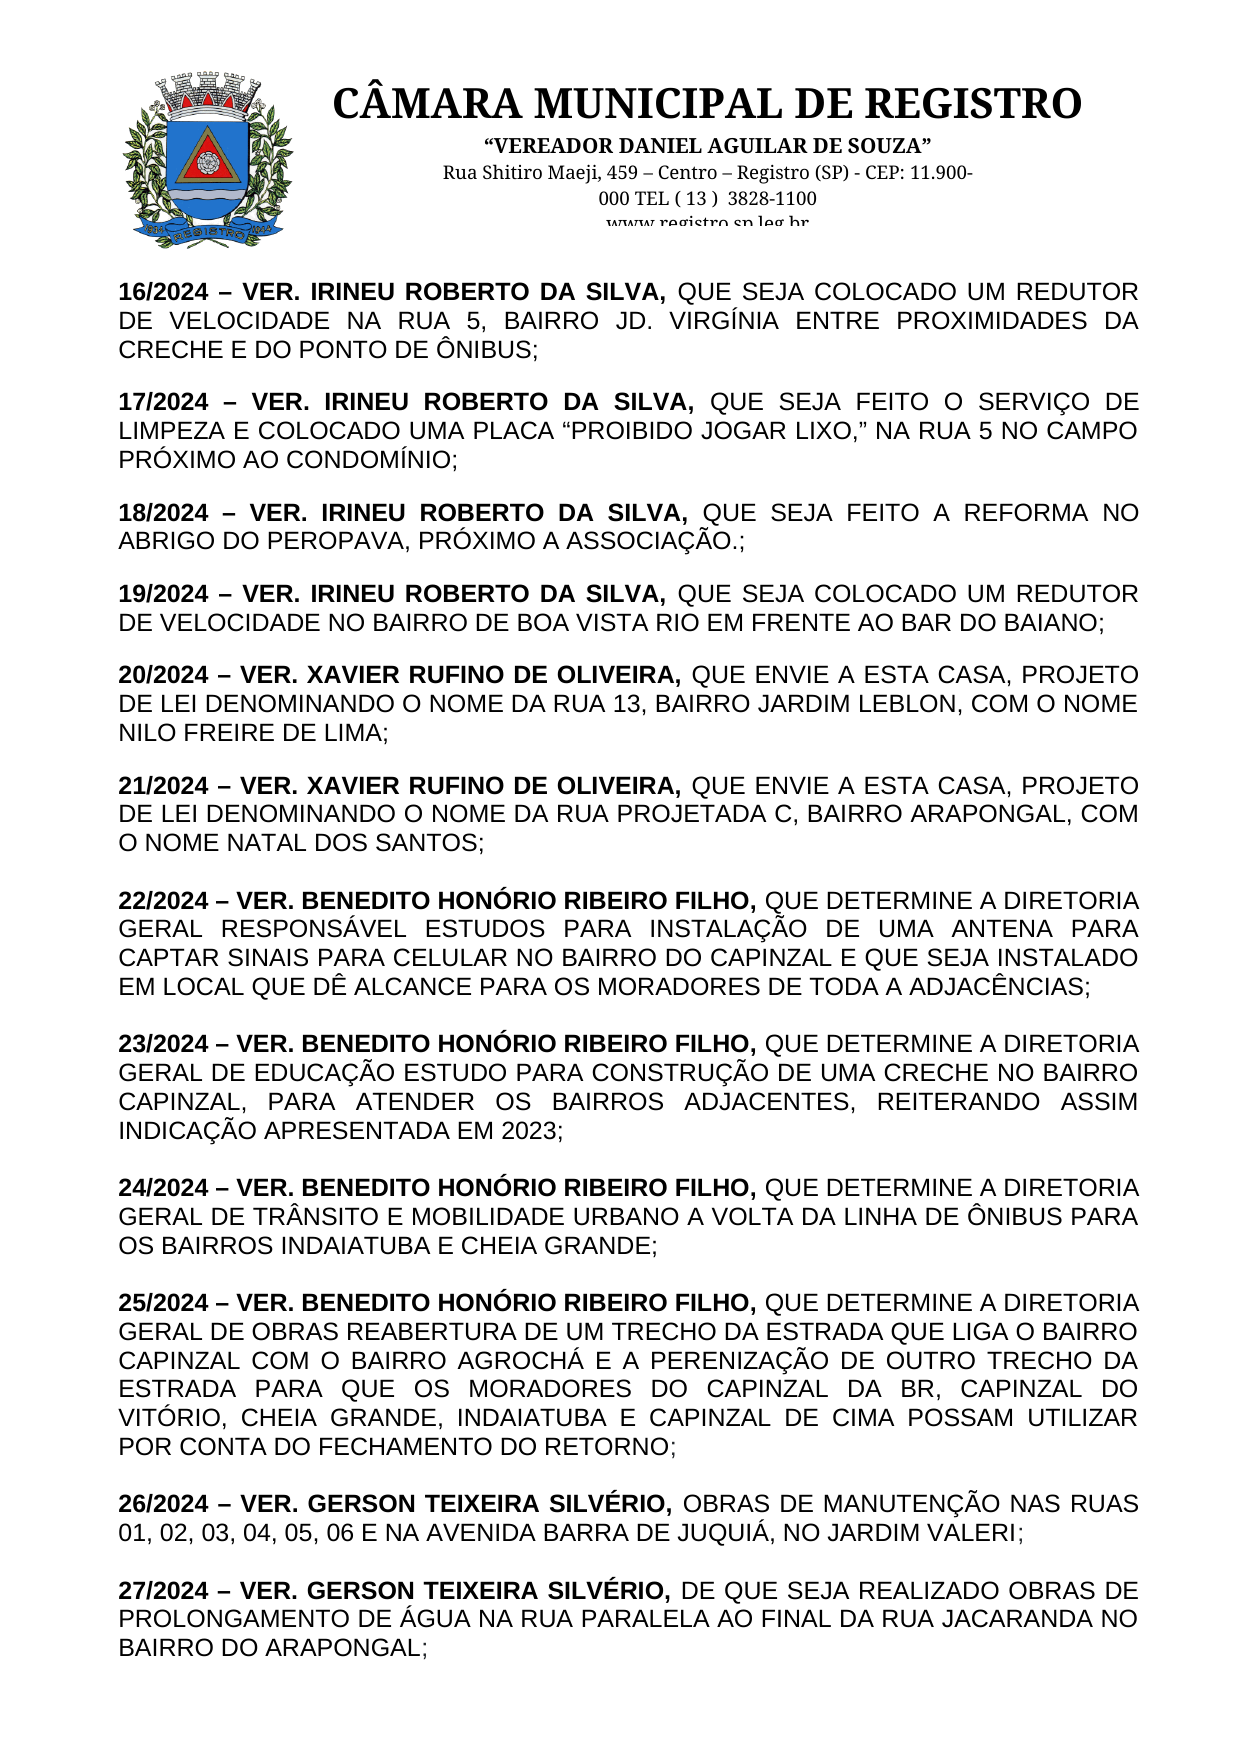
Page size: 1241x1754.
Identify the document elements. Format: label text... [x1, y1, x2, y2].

text 24/2024 – VER. BENEDITO HONÓRIO RIBEIRO FILHO, QUE DETERMINE A DIRETORIA GERAL DE TRÂNSITO E MOBILIDADE URBANO A VOLTA DA LINHA DE ÔNIBUS PARA OS BAIRROS INDAIATUBA E CHEIA GRANDE; [118, 1173, 1140, 1259]
text 19/2024 – VER. IRINEU ROBERTO DA SILVA, QUE SEJA COLOCADO UM REDUTOR DE VELOCIDADE NO BAIRRO DE BOA VISTA RIO EM FRENTE AO BAR DO BAIANO; [118, 579, 1140, 636]
text 17/2024 – VER. IRINEU ROBERTO DA SILVA, QUE SEJA FEITO O SERVIÇO DE LIMPEZA E COLOCADO UMA PLACA “PROIBIDO JOGAR LIXO,” NA RUA 5 NO CAMPO PRÓXIMO AO CONDOMÍNIO; [118, 387, 1140, 473]
text 20/2024 – VER. XAVIER RUFINO DE OLIVEIRA, QUE ENVIE A ESTA CASA, PROJETO DE LEI DENOMINANDO O NOME DA RUA 13, BAIRRO JARDIM LEBLON, COM O NOME NILO FREIRE DE LIMA; [118, 660, 1140, 747]
text 21/2024 – VER. XAVIER RUFINO DE OLIVEIRA, QUE ENVIE A ESTA CASA, PROJETO DE LEI DENOMINANDO O NOME DA RUA PROJETADA C, BAIRRO ARAPONGAL, COM O NOME NATAL DOS SANTOS; [118, 771, 1140, 857]
text 27/2024 – VER. GERSON TEIXEIRA SILVÉRIO, DE QUE SEJA REALIZADO OBRAS DE PROLONGAMENTO DE ÁGUA NA RUA PARALELA AO FINAL DA RUA JACARANDA NO BAIRRO DO ARAPONGAL; [118, 1576, 1140, 1662]
text 16/2024 – VER. IRINEU ROBERTO DA SILVA, QUE SEJA COLOCADO UM REDUTOR DE VELOCIDADE NA RUA 5, BAIRRO JD. VIRGÍNIA ENTRE PROXIMIDADES DA CRECHE E DO PONTO DE ÔNIBUS; [118, 277, 1140, 363]
picture [118, 65, 298, 254]
text 26/2024 – VER. GERSON TEIXEIRA SILVÉRIO, OBRAS DE MANUTENÇÃO NAS RUAS 01, 02, 03, 04, 05, 06 E NA AVENIDA BARRA DE JUQUIÁ, NO JARDIM VALERI; [118, 1489, 1140, 1547]
text 25/2024 – VER. BENEDITO HONÓRIO RIBEIRO FILHO, QUE DETERMINE A DIRETORIA GERAL DE OBRAS REABERTURA DE UM TRECHO DA ESTRADA QUE LIGA O BAIRRO CAPINZAL COM O BAIRRO AGROCHÁ E A PERENIZAÇÃO DE OUTRO TRECHO DA ESTRADA PARA QUE OS MORADORES DO CAPINZAL DA BR, CAPINZAL DO VITÓRIO, CHEIA GRANDE, INDAIATUBA E CAPINZAL DE CIMA POSSAM UTILIZAR POR CONTA DO FECHAMENTO DO RETORNO; [118, 1288, 1140, 1461]
text 22/2024 – VER. BENEDITO HONÓRIO RIBEIRO FILHO, QUE DETERMINE A DIRETORIA GERAL RESPONSÁVEL ESTUDOS PARA INSTALAÇÃO DE UMA ANTENA PARA CAPTAR SINAIS PARA CELULAR NO BAIRRO DO CAPINZAL E QUE SEJA INSTALADO EM LOCAL QUE DÊ ALCANCE PARA OS MORADORES DE TODA A ADJACÊNCIAS; [118, 886, 1140, 1001]
text 23/2024 – VER. BENEDITO HONÓRIO RIBEIRO FILHO, QUE DETERMINE A DIRETORIA GERAL DE EDUCAÇÃO ESTUDO PARA CONSTRUÇÃO DE UMA CRECHE NO BAIRRO CAPINZAL, PARA ATENDER OS BAIRROS ADJACENTES, REITERANDO ASSIM INDICAÇÃO APRESENTADA EM 2023; [118, 1029, 1140, 1144]
text 18/2024 – VER. IRINEU ROBERTO DA SILVA, QUE SEJA FEITO A REFORMA NO ABRIGO DO PEROPAVA, PRÓXIMO A ASSOCIAÇÃO.; [118, 497, 1140, 555]
